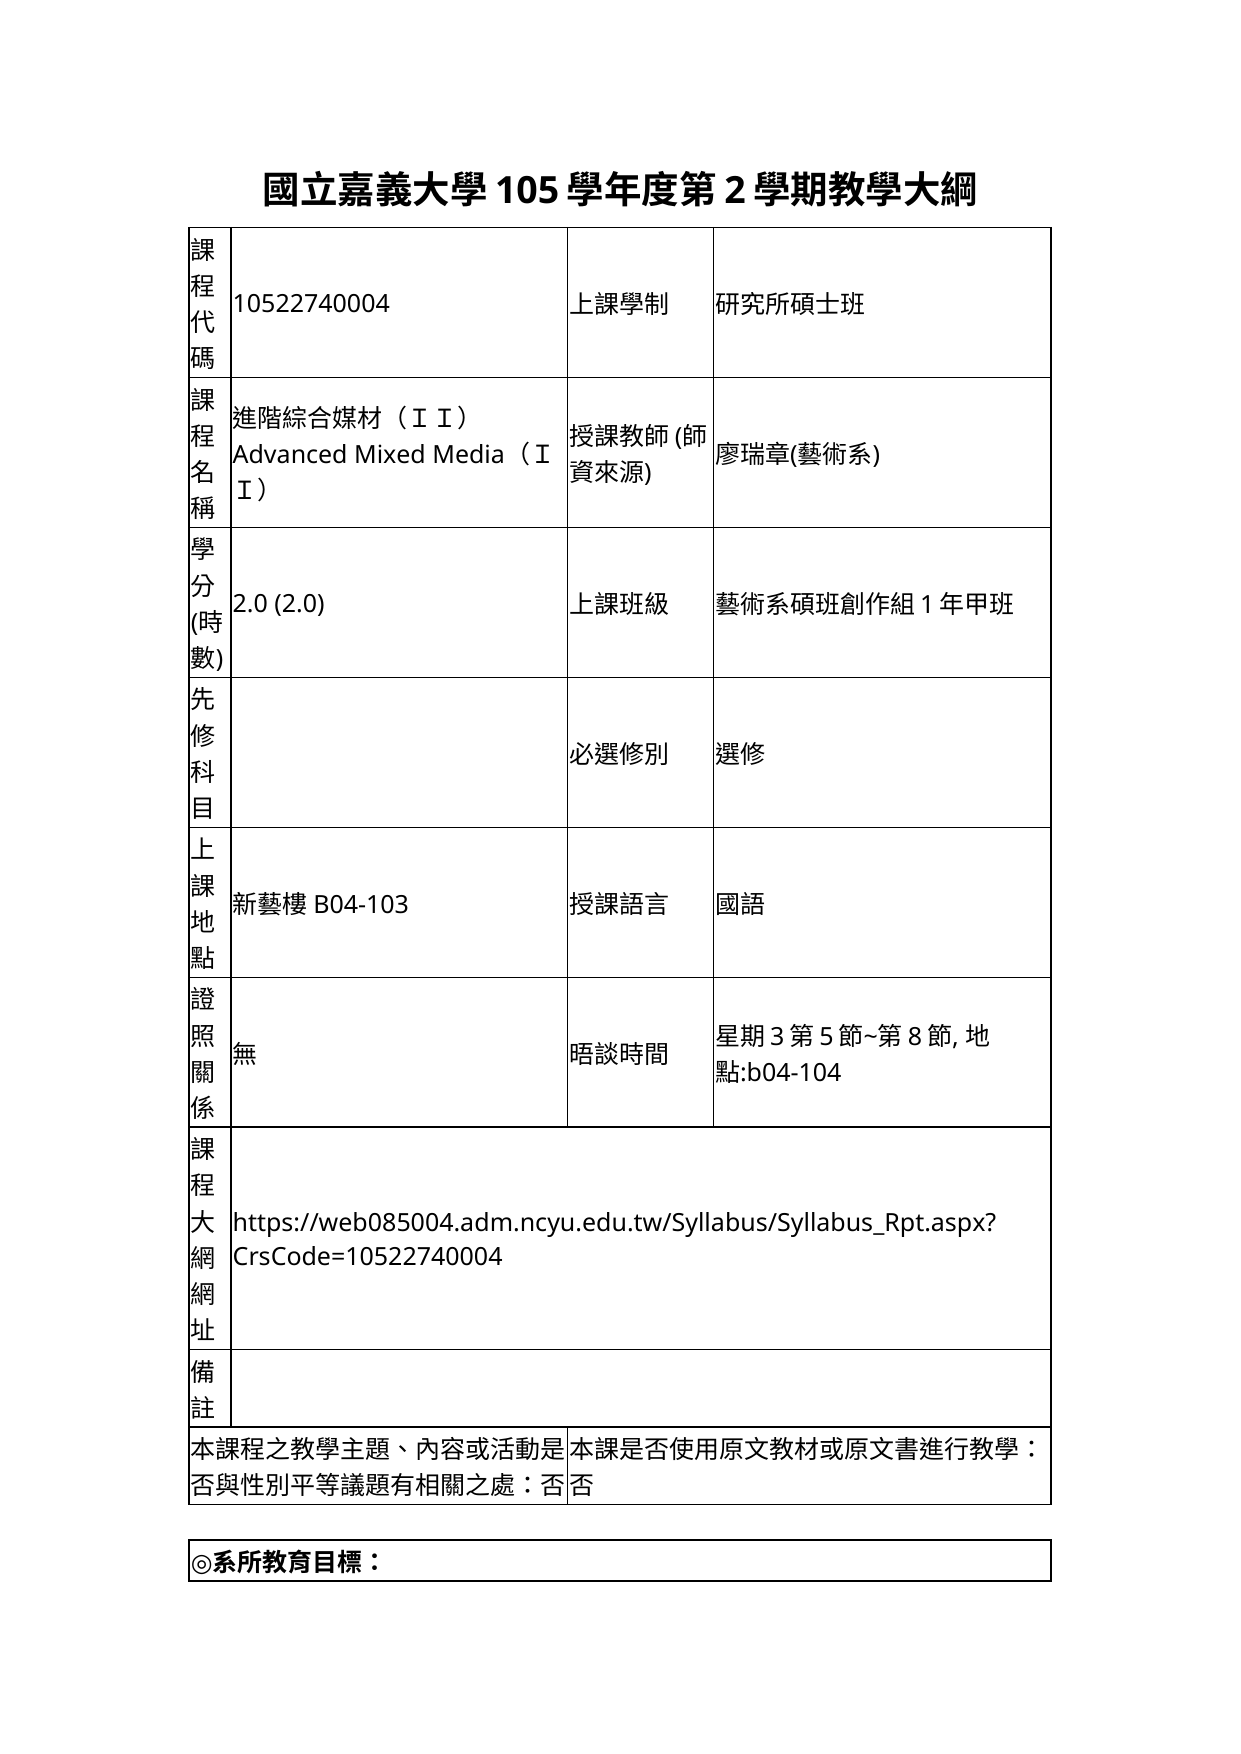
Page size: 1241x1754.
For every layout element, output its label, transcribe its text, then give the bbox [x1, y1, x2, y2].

table_cell [232, 678, 567, 826]
table_cell 廖瑞章(藝術系) [714, 378, 1050, 527]
table_cell 國語 [714, 828, 1050, 976]
table_cell https://web085004.adm.ncyu.edu.tw/Syllabus/Syllabus_Rpt.aspx?CrsCode=10522740004 [232, 1128, 1050, 1349]
table_cell 先修科目 [190, 678, 230, 826]
table_cell 本課是否使用原文教材或原文書進行教學：否 [568, 1428, 1050, 1503]
table_cell 進階綜合媒材（ＩＩ） Advanced Mixed Media（ＩＩ） [232, 378, 567, 527]
table_header 10522740004 [232, 228, 567, 377]
table_cell 證照關係 [190, 978, 230, 1126]
table_cell 藝術系碩班創作組1年甲班 [714, 528, 1050, 677]
table_cell 課程名稱 [190, 378, 230, 527]
table_cell 備 註 [190, 1350, 230, 1426]
table_header [188, 225, 1053, 1584]
table_cell 授課教師 (師資來源) [568, 378, 713, 527]
table_header 課程代碼 [190, 228, 230, 377]
table_cell 學分(時數) [190, 528, 230, 677]
table_cell 授課語言 [568, 828, 713, 976]
table_header 上課學制 [568, 228, 713, 377]
table_cell 星期3第5節~第8節, 地點:b04-104 [714, 978, 1050, 1126]
table_cell [232, 1350, 1050, 1426]
table_cell 晤談時間 [568, 978, 713, 1126]
table_header ◎系所教育目標： [190, 1541, 1050, 1580]
table_cell 必選修別 [568, 678, 713, 826]
table_cell 新藝樓 B04-103 [232, 828, 567, 976]
table_cell 上課地點 [190, 828, 230, 976]
table_cell 選修 [714, 678, 1050, 826]
table_cell 上課班級 [568, 528, 713, 677]
table_header 研究所碩士班 [714, 228, 1050, 377]
table_cell 無 [232, 978, 567, 1126]
subtitle 國立嘉義大學105學年度第2學期教學大綱 [187, 160, 1053, 215]
table_cell 課程大網網址 [190, 1128, 230, 1349]
table_cell 本課程之教學主題、內容或活動是否與性別平等議題有相關之處：否 [190, 1428, 567, 1503]
table_cell 2.0 (2.0) [232, 528, 567, 677]
